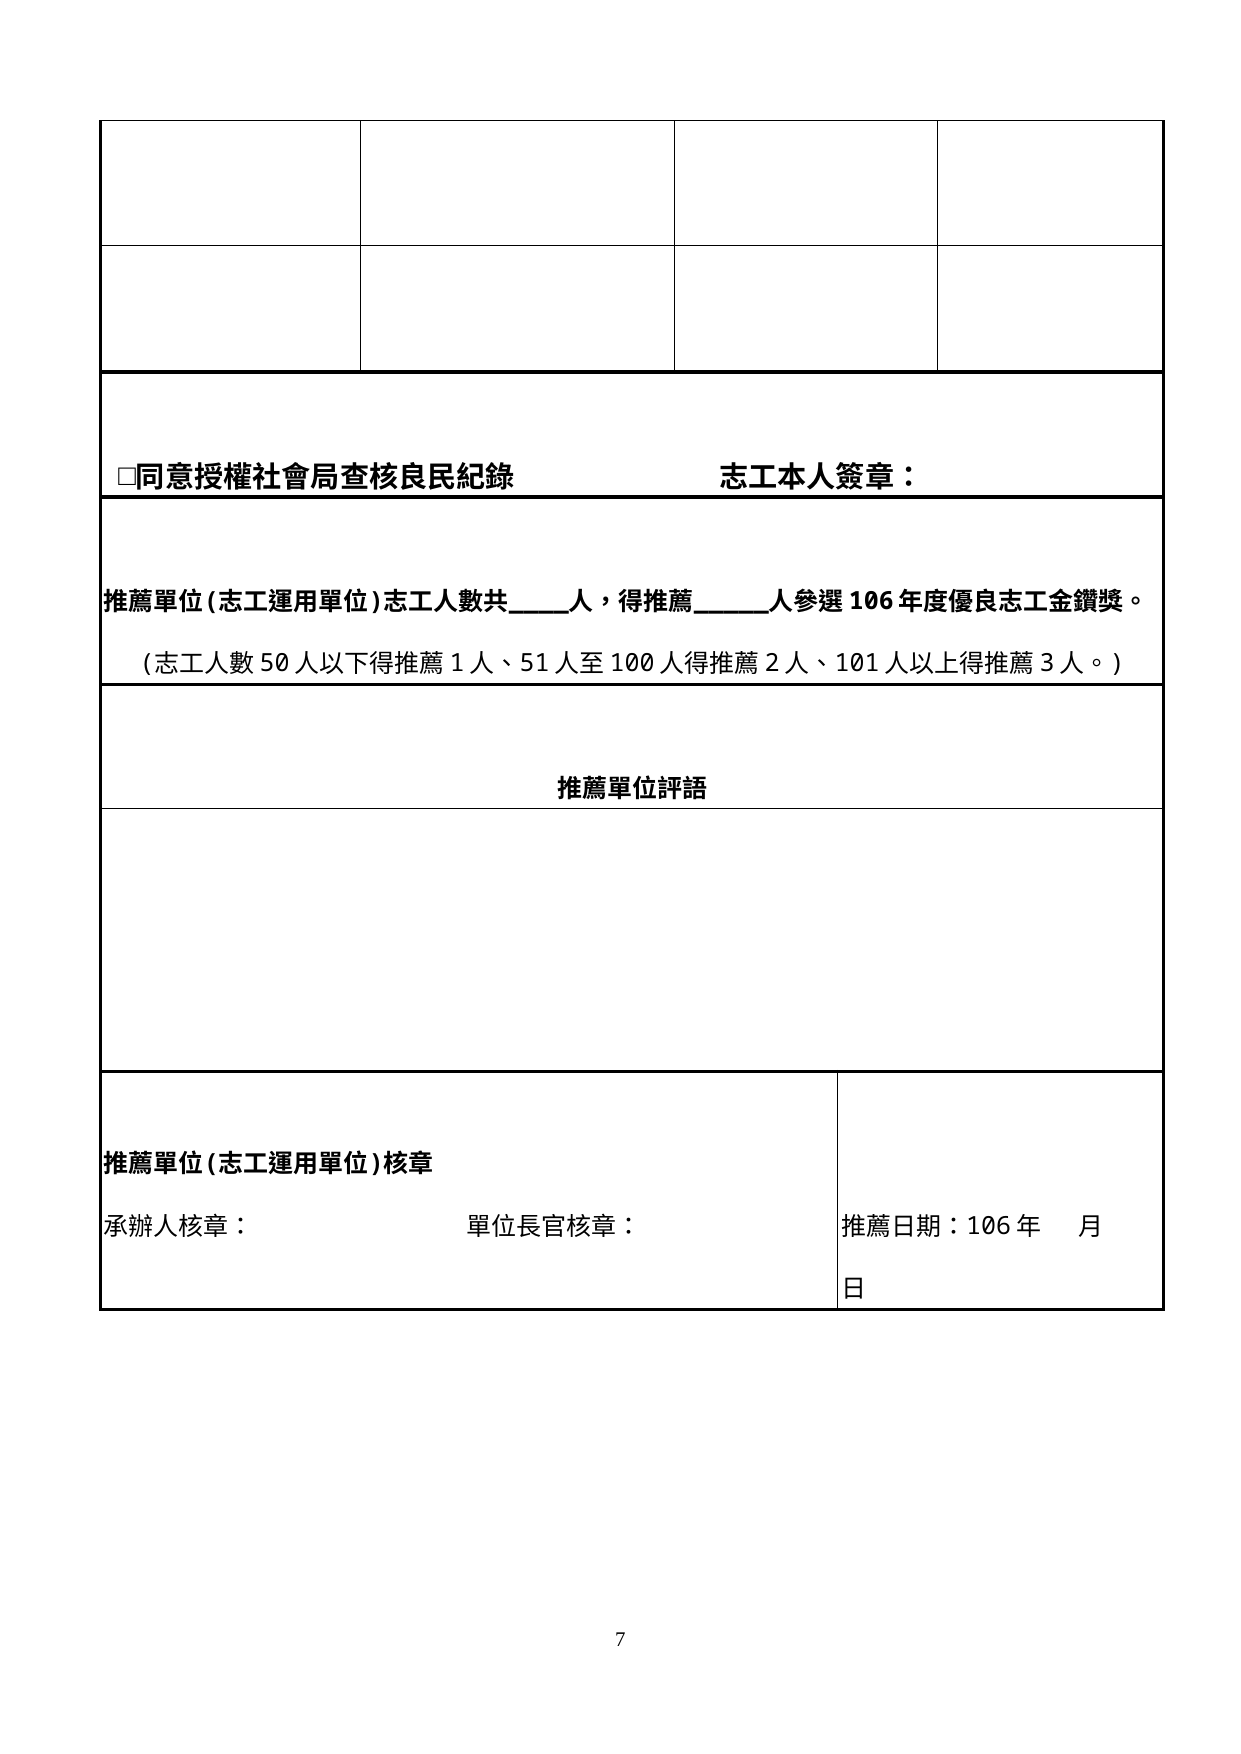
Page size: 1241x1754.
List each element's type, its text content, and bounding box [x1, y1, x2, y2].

table_cell 推薦單位評語 [102, 686, 1162, 808]
table_cell [938, 246, 1162, 370]
table_cell 推薦單位(志工運用單位)志工人數共____人，得推薦_____人參選106年度優良志工金鑽獎。 (志工人數50人以下得推薦1人、51人至100人得推薦2人、101人以上得推薦3人。) [102, 499, 1162, 683]
table_cell [675, 121, 937, 245]
table_cell [102, 809, 1162, 1070]
table_cell [102, 121, 360, 245]
table_cell 推薦單位(志工運用單位)核章 承辦人核章： 單位長官核章： [102, 1073, 837, 1308]
table_cell [102, 246, 360, 370]
table_cell [361, 121, 674, 245]
table_cell [938, 121, 1162, 245]
table_cell □同意授權社會局查核良民紀錄 志工本人簽章： [102, 374, 1162, 495]
table_cell 推薦日期：106年 月 日 [838, 1073, 1162, 1308]
table_cell [361, 246, 674, 370]
table_cell [675, 246, 937, 370]
